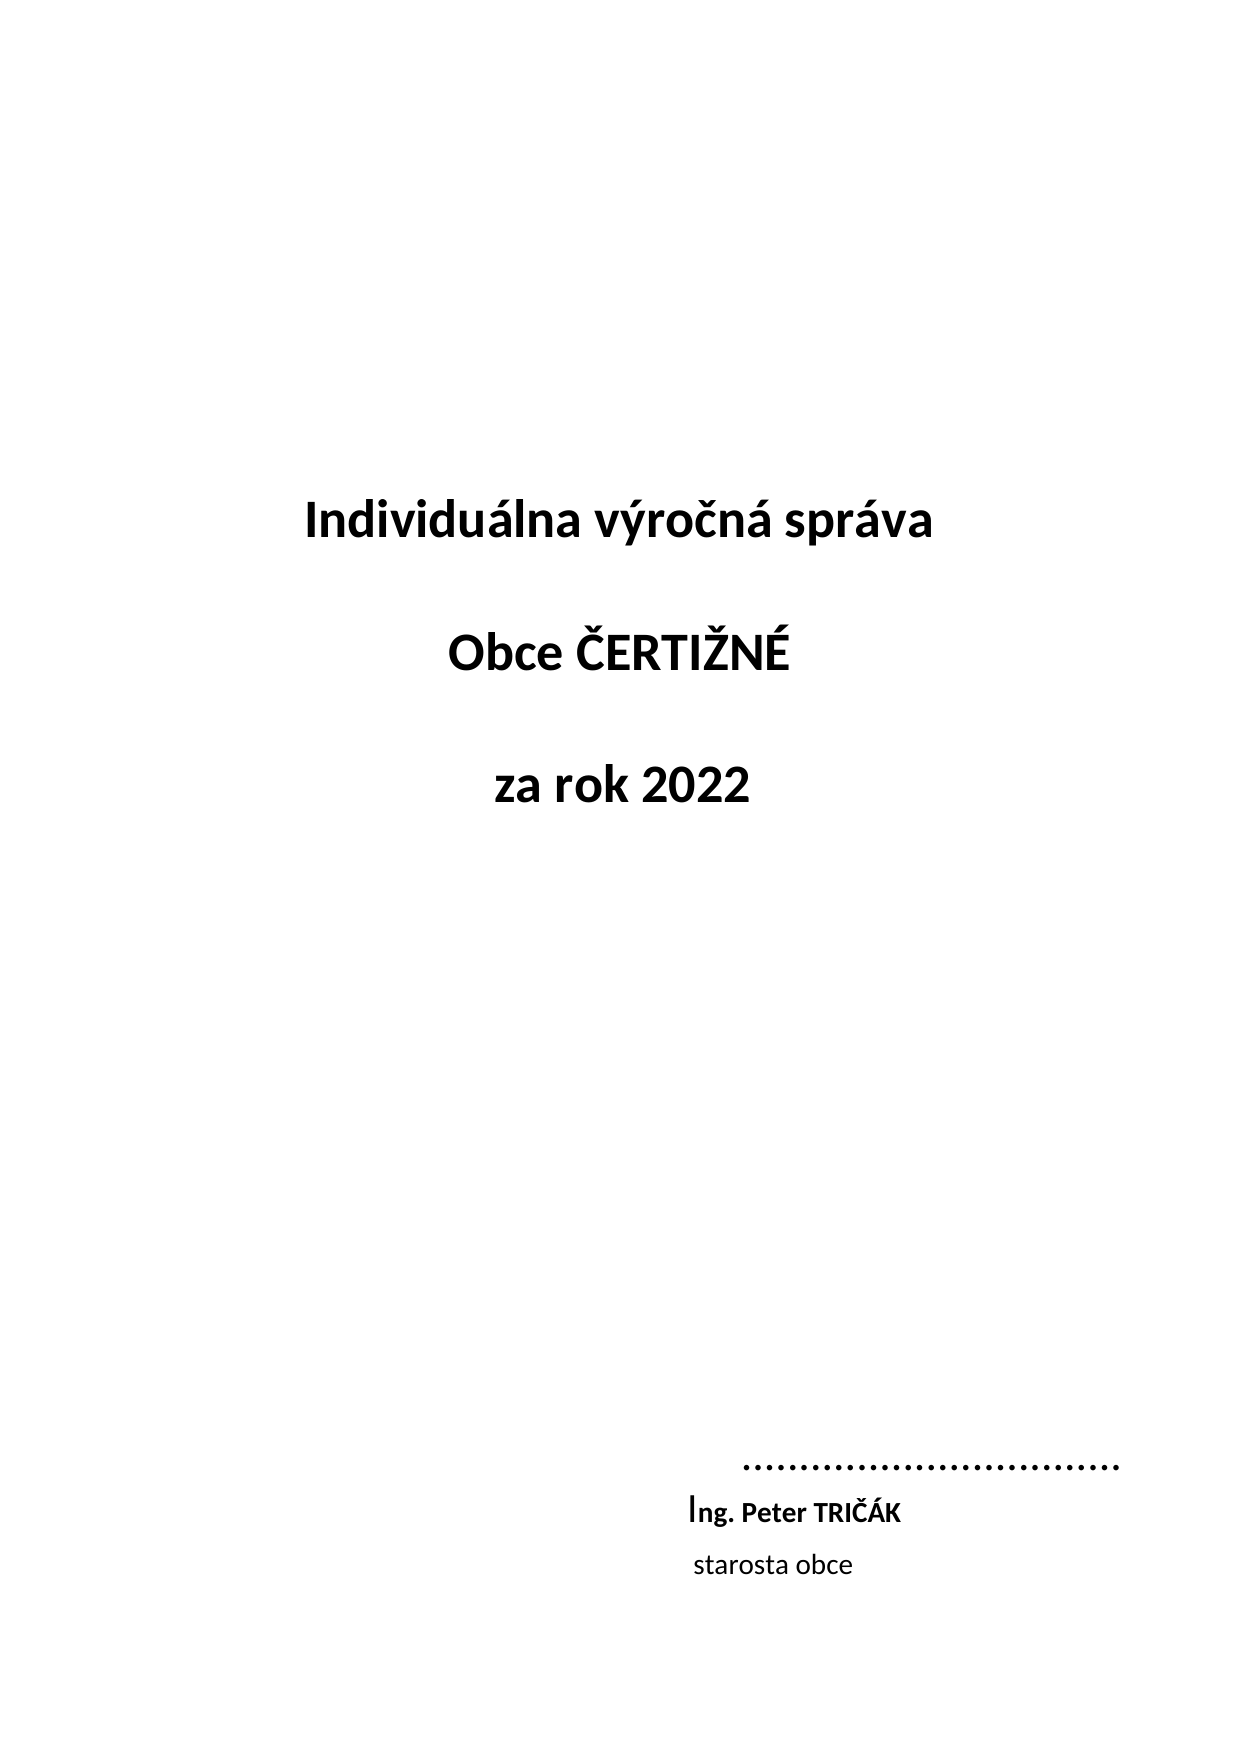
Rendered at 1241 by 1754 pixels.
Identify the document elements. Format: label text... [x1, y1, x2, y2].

text ................................. [150, 1370, 1122, 1482]
text Obce ČERTIŽNÉ [123, 617, 1122, 683]
text starosta obce [376, 1546, 1106, 1582]
text za rok 2022 [123, 749, 1122, 816]
text Individuálna výročná správa [123, 485, 1121, 551]
text Ing. Peter TRIČÁK [376, 1482, 1106, 1533]
